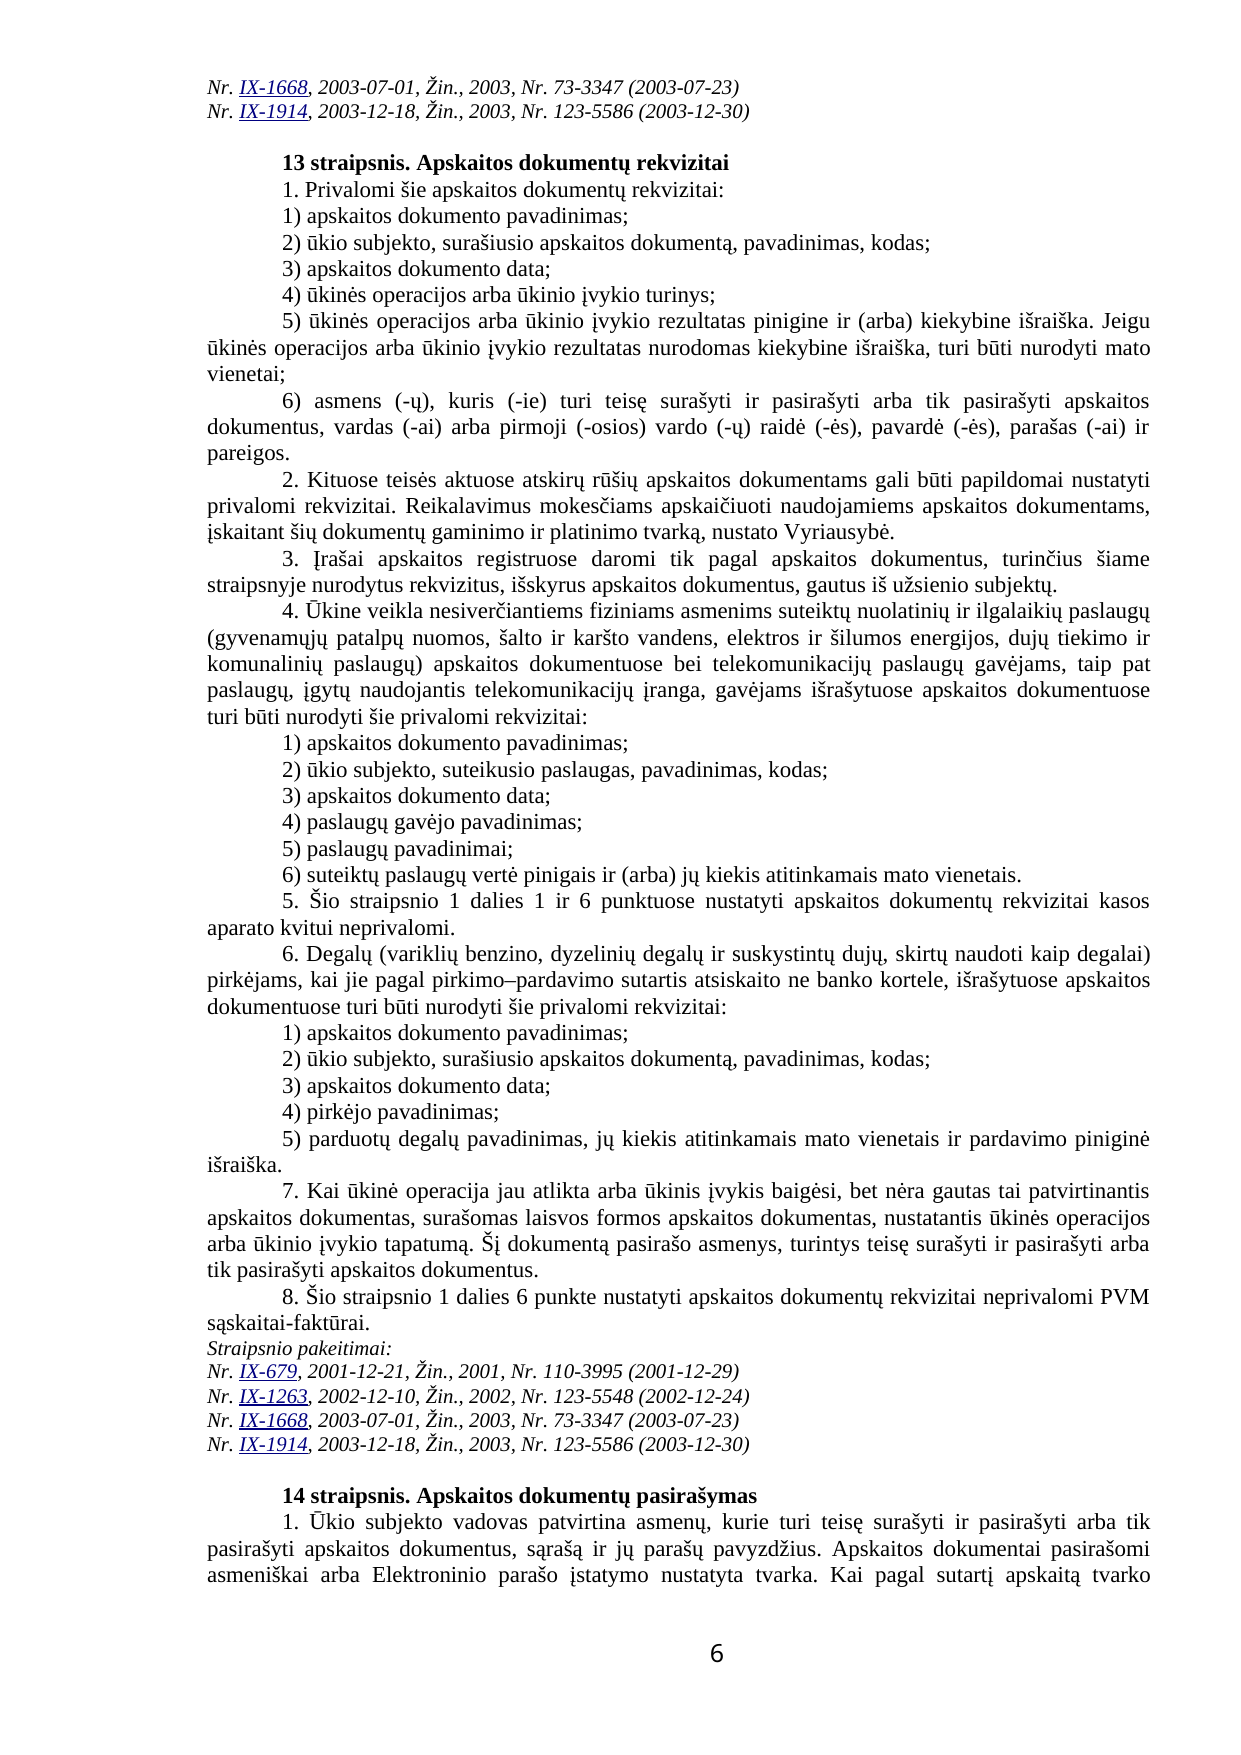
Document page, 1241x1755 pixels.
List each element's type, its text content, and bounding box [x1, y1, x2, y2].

text 5) ūkinės operacijos arba ūkinio įvykio rezultatas pinigine ir (arba) kiekybine išraiška. Jeigu ūkinės operacijos arba ūkinio įvykio rezultatas nurodomas kiekybine išraiška, turi būti nurodyti mato vienetai; [207, 308, 1152, 387]
text Nr. IX-1668, 2003-07-01, Žin., 2003, Nr. 73-3347 (2003-07-23) [207, 1408, 1152, 1432]
text 1) apskaitos dokumento pavadinimas; [207, 729, 1152, 756]
text 13 straipsnis. Apskaitos dokumentų rekvizitai [207, 149, 1152, 176]
text 1) apskaitos dokumento pavadinimas; [207, 1019, 1152, 1046]
text Nr. IX-1914, 2003-12-18, Žin., 2003, Nr. 123-5586 (2003-12-30) [207, 1432, 1152, 1456]
text 14 straipsnis. Apskaitos dokumentų pasirašymas [207, 1482, 1152, 1508]
text 5) parduotų degalų pavadinimas, jų kiekis atitinkamais mato vienetais ir pardavimo piniginė išraiška. [207, 1124, 1152, 1177]
text 2) ūkio subjekto, suteikusio paslaugas, pavadinimas, kodas; [207, 756, 1152, 782]
text 4. Ūkine veikla nesiverčiantiems fiziniams asmenims suteiktų nuolatinių ir ilgalaikių paslaugų (gyvenamųjų patalpų nuomos, šalto ir karšto vandens, elektros ir šilumos energijos, dujų tiekimo ir komunalinių paslaugų) apskaitos dokumentuose bei telekomunikacijų paslaugų gavėjams, taip pat paslaugų, įgytų naudojantis telekomunikacijų įranga, gavėjams išrašytuose apskaitos dokumentuose turi būti nurodyti šie privalomi rekvizitai: [207, 597, 1152, 729]
text 2) ūkio subjekto, surašiusio apskaitos dokumentą, pavadinimas, kodas; [207, 1046, 1152, 1072]
text 6) asmens (-ų), kuris (-ie) turi teisę surašyti ir pasirašyti arba tik pasirašyti apskaitos dokumentus, vardas (-ai) arba pirmoji (-osios) vardo (-ų) raidė (-ės), pavardė (-ės), parašas (-ai) ir pareigos. [207, 387, 1152, 466]
text 7. Kai ūkinė operacija jau atlikta arba ūkinis įvykis baigėsi, bet nėra gautas tai patvirtinantis apskaitos dokumentas, surašomas laisvos formos apskaitos dokumentas, nustatantis ūkinės operacijos arba ūkinio įvykio tapatumą. Šį dokumentą pasirašo asmenys, turintys teisę surašyti ir pasirašyti arba tik pasirašyti apskaitos dokumentus. [207, 1177, 1152, 1283]
text Straipsnio pakeitimai: [207, 1335, 1152, 1359]
text 3) apskaitos dokumento data; [207, 782, 1152, 808]
text Nr. IX-1914, 2003-12-18, Žin., 2003, Nr. 123-5586 (2003-12-30) [207, 99, 1152, 123]
text 1. Ūkio subjekto vadovas patvirtina asmenų, kurie turi teisę surašyti ir pasirašyti arba tik pasirašyti apskaitos dokumentus, sąrašą ir jų parašų pavyzdžius. Apskaitos dokumentai pasirašomi asmeniškai arba Elektroninio parašo įstatymo nustatyta tvarka. Kai pagal sutartį apskaitą tvarko [207, 1508, 1152, 1587]
text 4) pirkėjo pavadinimas; [207, 1098, 1152, 1124]
text 8. Šio straipsnio 1 dalies 6 punkte nustatyti apskaitos dokumentų rekvizitai neprivalomi PVM sąskaitai-faktūrai. [207, 1283, 1152, 1335]
text Nr. IX-1263, 2002-12-10, Žin., 2002, Nr. 123-5548 (2002-12-24) [207, 1383, 1152, 1408]
text 6. Degalų (variklių benzino, dyzelinių degalų ir suskystintų dujų, skirtų naudoti kaip degalai) pirkėjams, kai jie pagal pirkimo–pardavimo sutartis atsiskaito ne banko kortele, išrašytuose apskaitos dokumentuose turi būti nurodyti šie privalomi rekvizitai: [207, 940, 1152, 1019]
text 4) ūkinės operacijos arba ūkinio įvykio turinys; [282, 281, 1152, 308]
text Nr. IX-1668, 2003-07-01, Žin., 2003, Nr. 73-3347 (2003-07-23) [207, 75, 1152, 99]
text 3) apskaitos dokumento data; [282, 255, 1152, 281]
text 6) suteiktų paslaugų vertė pinigais ir (arba) jų kiekis atitinkamais mato vienetais. [207, 861, 1152, 887]
text 3) apskaitos dokumento data; [207, 1072, 1152, 1098]
text Nr. IX-679, 2001-12-21, Žin., 2001, Nr. 110-3995 (2001-12-29) [207, 1359, 1152, 1383]
text 3. Įrašai apskaitos registruose daromi tik pagal apskaitos dokumentus, turinčius šiame straipsnyje nurodytus rekvizitus, išskyrus apskaitos dokumentus, gautus iš užsienio subjektų. [207, 545, 1152, 597]
text 1. Privalomi šie apskaitos dokumentų rekvizitai: [207, 176, 1152, 202]
text 2. Kituose teisės aktuose atskirų rūšių apskaitos dokumentams gali būti papildomai nustatyti privalomi rekvizitai. Reikalavimus mokesčiams apskaičiuoti naudojamiems apskaitos dokumentams, įskaitant šių dokumentų gaminimo ir platinimo tvarką, nustato Vyriausybė. [207, 466, 1152, 545]
text 1) apskaitos dokumento pavadinimas; [282, 202, 1152, 228]
text 2) ūkio subjekto, surašiusio apskaitos dokumentą, pavadinimas, kodas; [282, 228, 1152, 255]
text 5. Šio straipsnio 1 dalies 1 ir 6 punktuose nustatyti apskaitos dokumentų rekvizitai kasos aparato kvitui neprivalomi. [207, 887, 1152, 940]
text 5) paslaugų pavadinimai; [207, 835, 1152, 861]
text 4) paslaugų gavėjo pavadinimas; [207, 808, 1152, 835]
